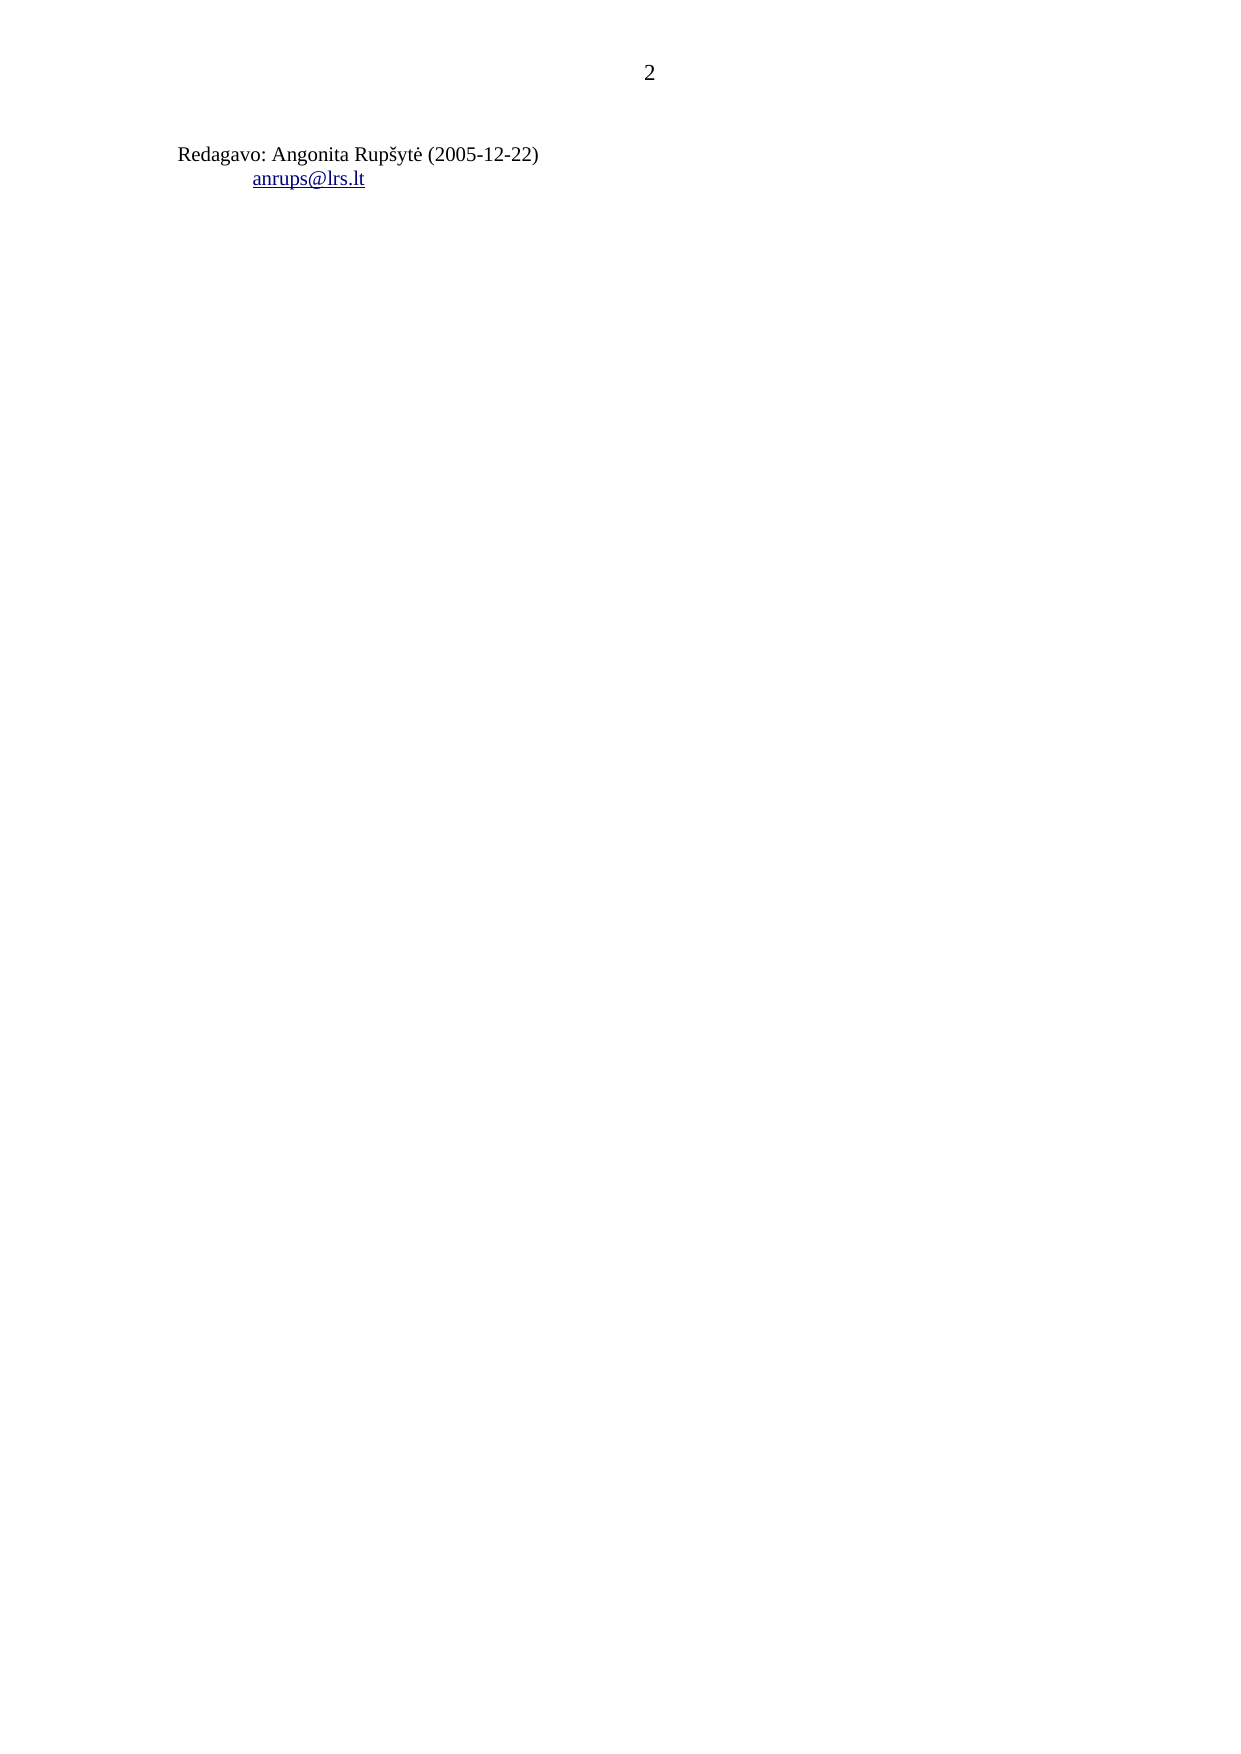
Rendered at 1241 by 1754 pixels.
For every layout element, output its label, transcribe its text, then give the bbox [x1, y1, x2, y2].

text anrups@lrs.lt [177, 166, 1122, 190]
text Redagavo: Angonita Rupšytė (2005-12-22) [177, 142, 1122, 166]
